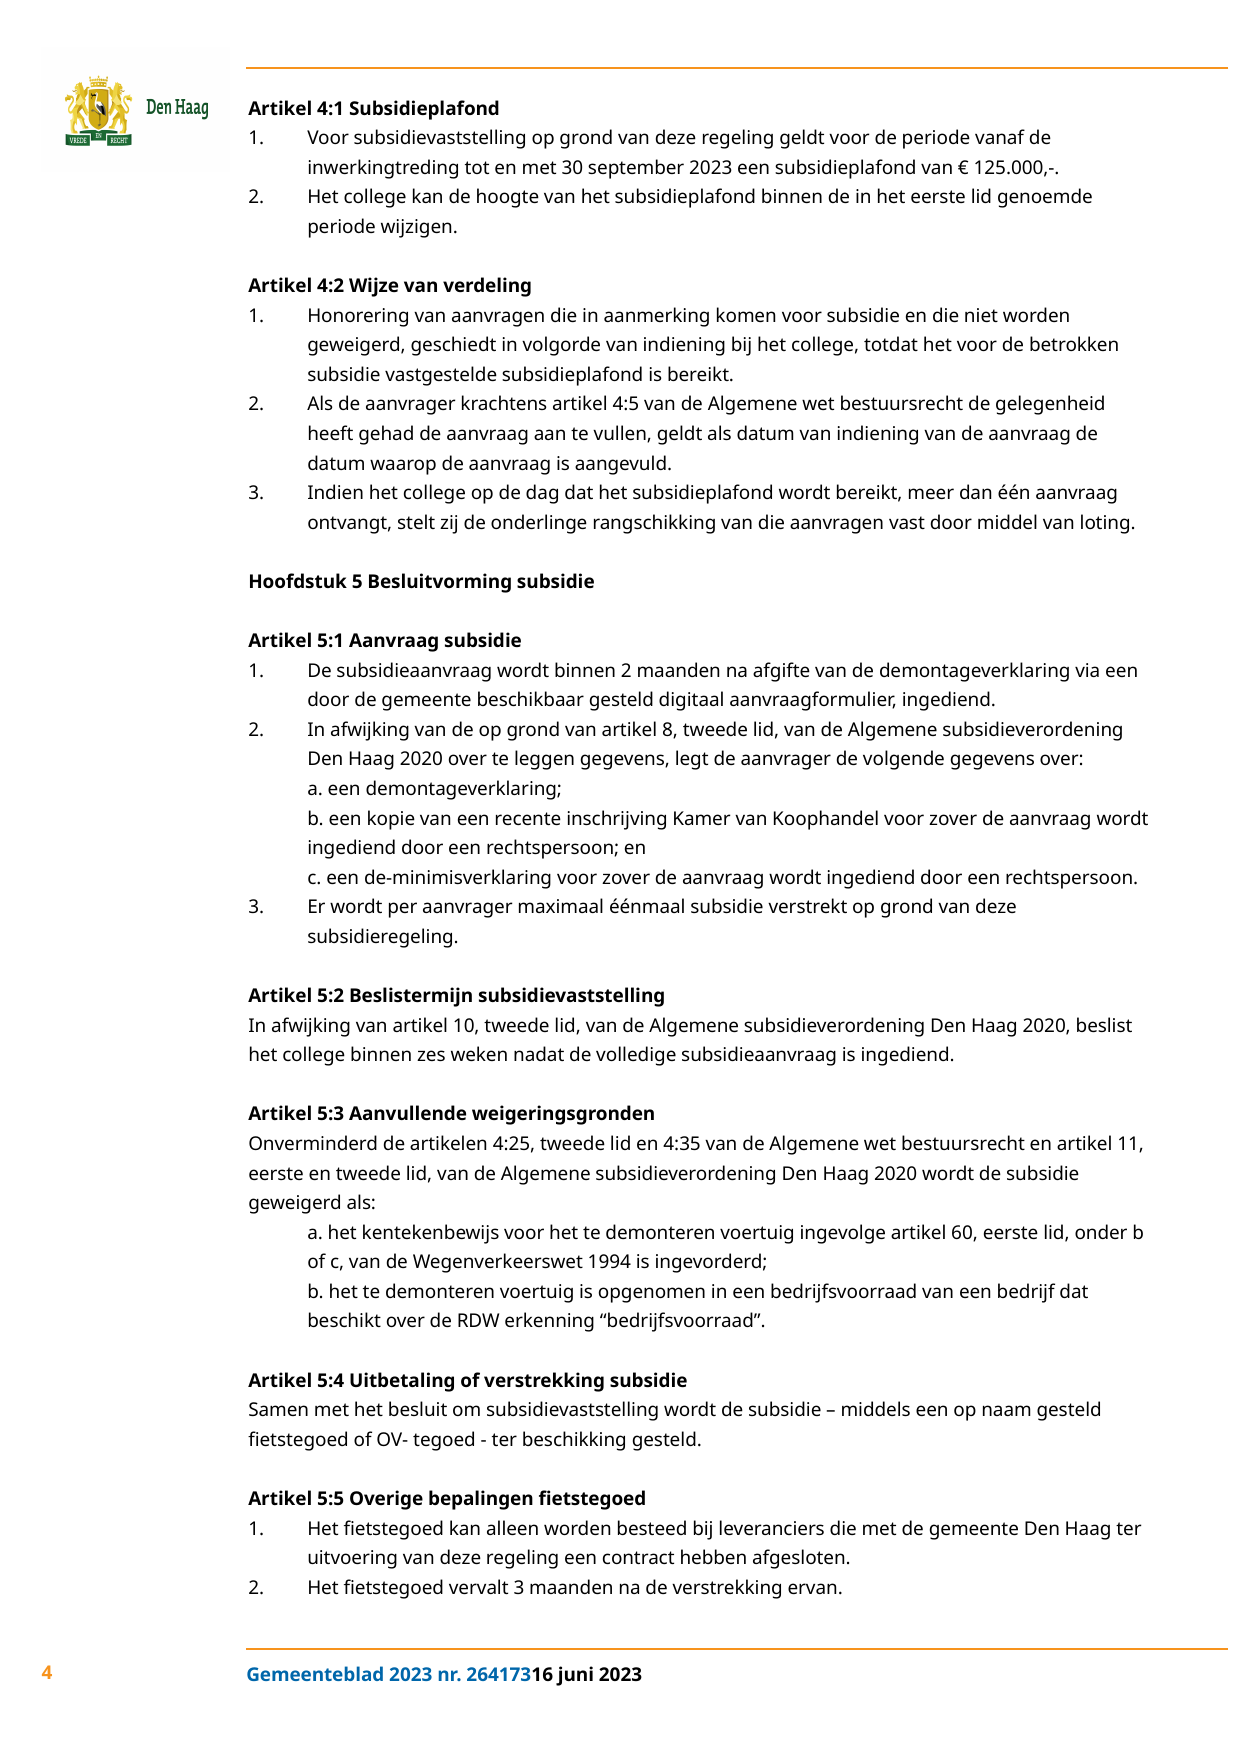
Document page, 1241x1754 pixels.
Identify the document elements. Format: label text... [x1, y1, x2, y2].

text Artikel 4:2 Wijze van verdeling [248, 272, 1152, 298]
list Het fietstegoed vervalt 3 maanden na de verstrekking ervan. [248, 1574, 1152, 1600]
text Samen met het besluit om subsidievaststelling wordt de subsidie – middels een op naam gesteld fietstegoed of OV- tegoed - ter beschikking gesteld. [248, 1396, 1152, 1452]
list Honorering van aanvragen die in aanmerking komen voor subsidie en die niet worden geweigerd, geschiedt in volgorde van indiening bij het college, totdat het voor de betrokken subsidie vastgestelde subsidieplafond is bereikt. [248, 302, 1152, 387]
text Artikel 5:2 Beslistermijn subsidievaststelling [248, 982, 1152, 1008]
text Onverminderd de artikelen 4:25, tweede lid en 4:35 van de Algemene wet bestuursrecht en artikel 11, eerste en tweede lid, van de Algemene subsidieverordening Den Haag 2020 wordt de subsidie geweigerd als: [248, 1130, 1152, 1215]
list c. een de-minimisverklaring voor zover de aanvraag wordt ingediend door een rechtspersoon. [248, 864, 1152, 890]
list Het college kan de hoogte van het subsidieplafond binnen de in het eerste lid genoemde periode wijzigen. [248, 183, 1152, 239]
text Artikel 5:4 Uitbetaling of verstrekking subsidie [248, 1367, 1152, 1393]
text Hoofdstuk 5 Besluitvorming subsidie [248, 568, 1152, 594]
picture [41, 47, 231, 172]
text Artikel 4:1 Subsidieplafond [248, 95, 1152, 121]
list Indien het college op de dag dat het subsidieplafond wordt bereikt, meer dan één aanvraag ontvangt, stelt zij de onderlinge rangschikking van die aanvragen vast door middel van loting. [248, 479, 1152, 535]
list Als de aanvrager krachtens artikel 4:5 van de Algemene wet bestuursrecht de gelegenheid heeft gehad de aanvraag aan te vullen, geldt als datum van indiening van de aanvraag de datum waarop de aanvraag is aangevuld. [248, 391, 1152, 476]
list In afwijking van de op grond van artikel 8, tweede lid, van de Algemene subsidieverordening Den Haag 2020 over te leggen gegevens, legt de aanvrager de volgende gegevens over: [248, 716, 1152, 771]
list a. het kentekenbewijs voor het te demonteren voertuig ingevolge artikel 60, eerste lid, onder b of c, van de Wegenverkeerswet 1994 is ingevorderd; [248, 1219, 1152, 1274]
text Artikel 5:5 Overige bepalingen fietstegoed [248, 1485, 1152, 1511]
list b. een kopie van een recente inschrijving Kamer van Koophandel voor zover de aanvraag wordt ingediend door een rechtspersoon; en [248, 805, 1152, 860]
list b. het te demonteren voertuig is opgenomen in een bedrijfsvoorraad van een bedrijf dat beschikt over de RDW erkenning “bedrijfsvoorraad”. [248, 1278, 1152, 1333]
list Het fietstegoed kan alleen worden besteed bij leveranciers die met de gemeente Den Haag ter uitvoering van deze regeling een contract hebben afgesloten. [248, 1515, 1152, 1570]
text In afwijking van artikel 10, tweede lid, van de Algemene subsidieverordening Den Haag 2020, beslist het college binnen zes weken nadat de volledige subsidieaanvraag is ingediend. [248, 1012, 1152, 1067]
list Voor subsidievaststelling op grond van deze regeling geldt voor de periode vanaf de inwerkingtreding tot en met 30 september 2023 een subsidieplafond van € 125.000,-. [248, 124, 1152, 180]
list De subsidieaanvraag wordt binnen 2 maanden na afgifte van de demontageverklaring via een door de gemeente beschikbaar gesteld digitaal aanvraagformulier, ingediend. [248, 657, 1152, 712]
list Er wordt per aanvrager maximaal éénmaal subsidie verstrekt op grond van deze subsidieregeling. [248, 893, 1152, 949]
text Artikel 5:1 Aanvraag subsidie [248, 627, 1152, 653]
text Artikel 5:3 Aanvullende weigeringsgronden [248, 1101, 1152, 1126]
list a. een demontageverklaring; [248, 775, 1152, 801]
